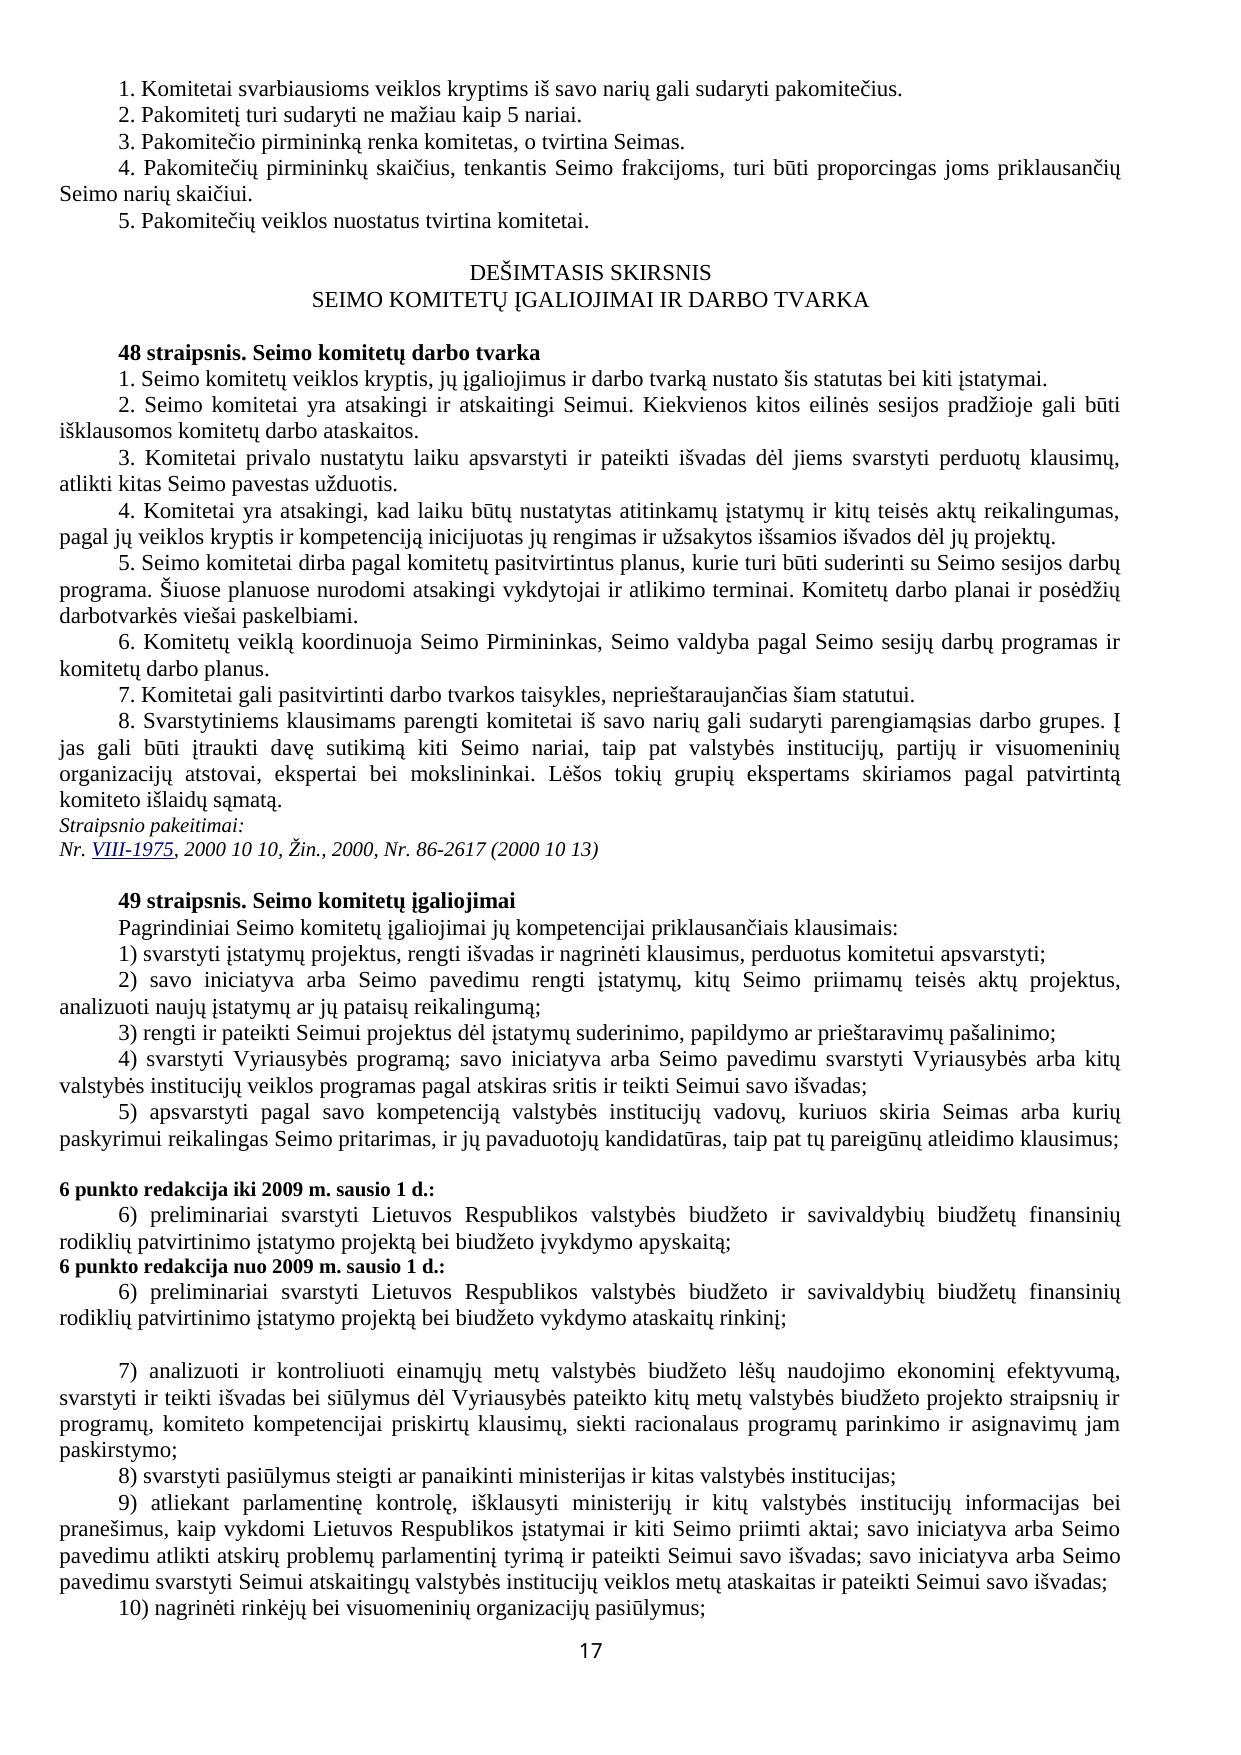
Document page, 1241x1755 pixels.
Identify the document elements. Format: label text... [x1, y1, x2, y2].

text 2) savo iniciatyva arba Seimo pavedimu rengti įstatymų, kitų Seimo priimamų teisės aktų projektus, analizuoti naujų įstatymų ar jų pataisų reikalingumą; [59, 966, 1122, 1019]
text 1) svarstyti įstatymų projektus, rengti išvadas ir nagrinėti klausimus, perduotus komitetui apsvarstyti; [59, 940, 1122, 966]
text 6) preliminariai svarstyti Lietuvos Respublikos valstybės biudžeto ir savivaldybių biudžetų finansinių rodiklių patvirtinimo įstatymo projektą bei biudžeto vykdymo ataskaitų rinkinį; [59, 1278, 1122, 1331]
text Pagrindiniai Seimo komitetų įgaliojimai jų kompetencijai priklausančiais klausimais: [59, 914, 1122, 940]
text 8. Svarstytiniems klausimams parengti komitetai iš savo narių gali sudaryti parengiamąsias darbo grupes. Į jas gali būti įtraukti davę sutikimą kiti Seimo nariai, taip pat valstybės institucijų, partijų ir visuomeninių organizacijų atstovai, ekspertai bei mokslininkai. Lėšos tokių grupių ekspertams skiriamos pagal patvirtintą komiteto išlaidų sąmatą. [59, 707, 1122, 813]
text 6. Komitetų veiklą koordinuoja Seimo Pirmininkas, Seimo valdyba pagal Seimo sesijų darbų programas ir komitetų darbo planus. [59, 628, 1122, 681]
text 1. Komitetai svarbiausioms veiklos kryptims iš savo narių gali sudaryti pakomitečius. [59, 75, 1122, 101]
text 49 straipsnis. Seimo komitetų įgaliojimai [59, 887, 1122, 914]
text 4) svarstyti Vyriausybės programą; savo iniciatyva arba Seimo pavedimu svarstyti Vyriausybės arba kitų valstybės institucijų veiklos programas pagal atskiras sritis ir teikti Seimui savo išvadas; [59, 1046, 1122, 1098]
text 6) preliminariai svarstyti Lietuvos Respublikos valstybės biudžeto ir savivaldybių biudžetų finansinių rodiklių patvirtinimo įstatymo projektą bei biudžeto įvykdymo apyskaitą; [59, 1201, 1122, 1254]
text 8) svarstyti pasiūlymus steigti ar panaikinti ministerijas ir kitas valstybės institucijas; [59, 1463, 1122, 1489]
text 5) apsvarstyti pagal savo kompetenciją valstybės institucijų vadovų, kuriuos skiria Seimas arba kurių paskyrimui reikalingas Seimo pritarimas, ir jų pavaduotojų kandidatūras, taip pat tų pareigūnų atleidimo klausimus; [59, 1098, 1122, 1151]
text 7) analizuoti ir kontroliuoti einamųjų metų valstybės biudžeto lėšų naudojimo ekonominį efektyvumą, svarstyti ir teikti išvadas bei siūlymus dėl Vyriausybės pateikto kitų metų valstybės biudžeto projekto straipsnių ir programų, komiteto kompetencijai priskirtų klausimų, siekti racionalaus programų parinkimo ir asignavimų jam paskirstymo; [59, 1357, 1122, 1463]
text 3. Pakomitečio pirmininką renka komitetas, o tvirtina Seimas. [59, 128, 1122, 154]
text 6 punkto redakcija nuo 2009 m. sausio 1 d.: [59, 1254, 1122, 1278]
text 7. Komitetai gali pasitvirtinti darbo tvarkos taisykles, neprieštaraujančias šiam statutui. [59, 681, 1122, 707]
text Straipsnio pakeitimai: [59, 813, 1122, 837]
text 3) rengti ir pateikti Seimui projektus dėl įstatymų suderinimo, papildymo ar prieštaravimų pašalinimo; [59, 1019, 1122, 1046]
text 4. Komitetai yra atsakingi, kad laiku būtų nustatytas atitinkamų įstatymų ir kitų teisės aktų reikalingumas, pagal jų veiklos kryptis ir kompetenciją inicijuotas jų rengimas ir užsakytos išsamios išvados dėl jų projektų. [59, 497, 1122, 549]
text 5. Pakomitečių veiklos nuostatus tvirtina komitetai. [59, 207, 1122, 233]
text SEIMO KOMITETŲ ĮGALIOJIMAI IR DARBO TVARKA [59, 286, 1122, 312]
text 4. Pakomitečių pirmininkų skaičius, tenkantis Seimo frakcijoms, turi būti proporcingas joms priklausančių Seimo narių skaičiui. [59, 154, 1122, 207]
text 6 punkto redakcija iki 2009 m. sausio 1 d.: [59, 1177, 1122, 1201]
text 5. Seimo komitetai dirba pagal komitetų pasitvirtintus planus, kurie turi būti suderinti su Seimo sesijos darbų programa. Šiuose planuose nurodomi atsakingi vykdytojai ir atlikimo terminai. Komitetų darbo planai ir posėdžių darbotvarkės viešai paskelbiami. [59, 549, 1122, 628]
text 1. Seimo komitetų veiklos kryptis, jų įgaliojimus ir darbo tvarką nustato šis statutas bei kiti įstatymai. [59, 365, 1122, 391]
text DEŠIMTASIS SKIRSNIS [59, 259, 1122, 286]
text 3. Komitetai privalo nustatytu laiku apsvarstyti ir pateikti išvadas dėl jiems svarstyti perduotų klausimų, atlikti kitas Seimo pavestas užduotis. [59, 444, 1122, 497]
text 2. Seimo komitetai yra atsakingi ir atskaitingi Seimui. Kiekvienos kitos eilinės sesijos pradžioje gali būti išklausomos komitetų darbo ataskaitos. [59, 391, 1122, 444]
text 2. Pakomitetį turi sudaryti ne mažiau kaip 5 nariai. [59, 101, 1122, 128]
text 48 straipsnis. Seimo komitetų darbo tvarka [59, 338, 1122, 365]
text Nr. VIII-1975, 2000 10 10, Žin., 2000, Nr. 86-2617 (2000 10 13) [59, 837, 1122, 861]
text 9) atliekant parlamentinę kontrolę, išklausyti ministerijų ir kitų valstybės institucijų informacijas bei pranešimus, kaip vykdomi Lietuvos Respublikos įstatymai ir kiti Seimo priimti aktai; savo iniciatyva arba Seimo pavedimu atlikti atskirų problemų parlamentinį tyrimą ir pateikti Seimui savo išvadas; savo iniciatyva arba Seimo pavedimu svarstyti Seimui atskaitingų valstybės institucijų veiklos metų ataskaitas ir pateikti Seimui savo išvadas; [59, 1489, 1122, 1594]
text 10) nagrinėti rinkėjų bei visuomeninių organizacijų pasiūlymus; [59, 1594, 1122, 1621]
